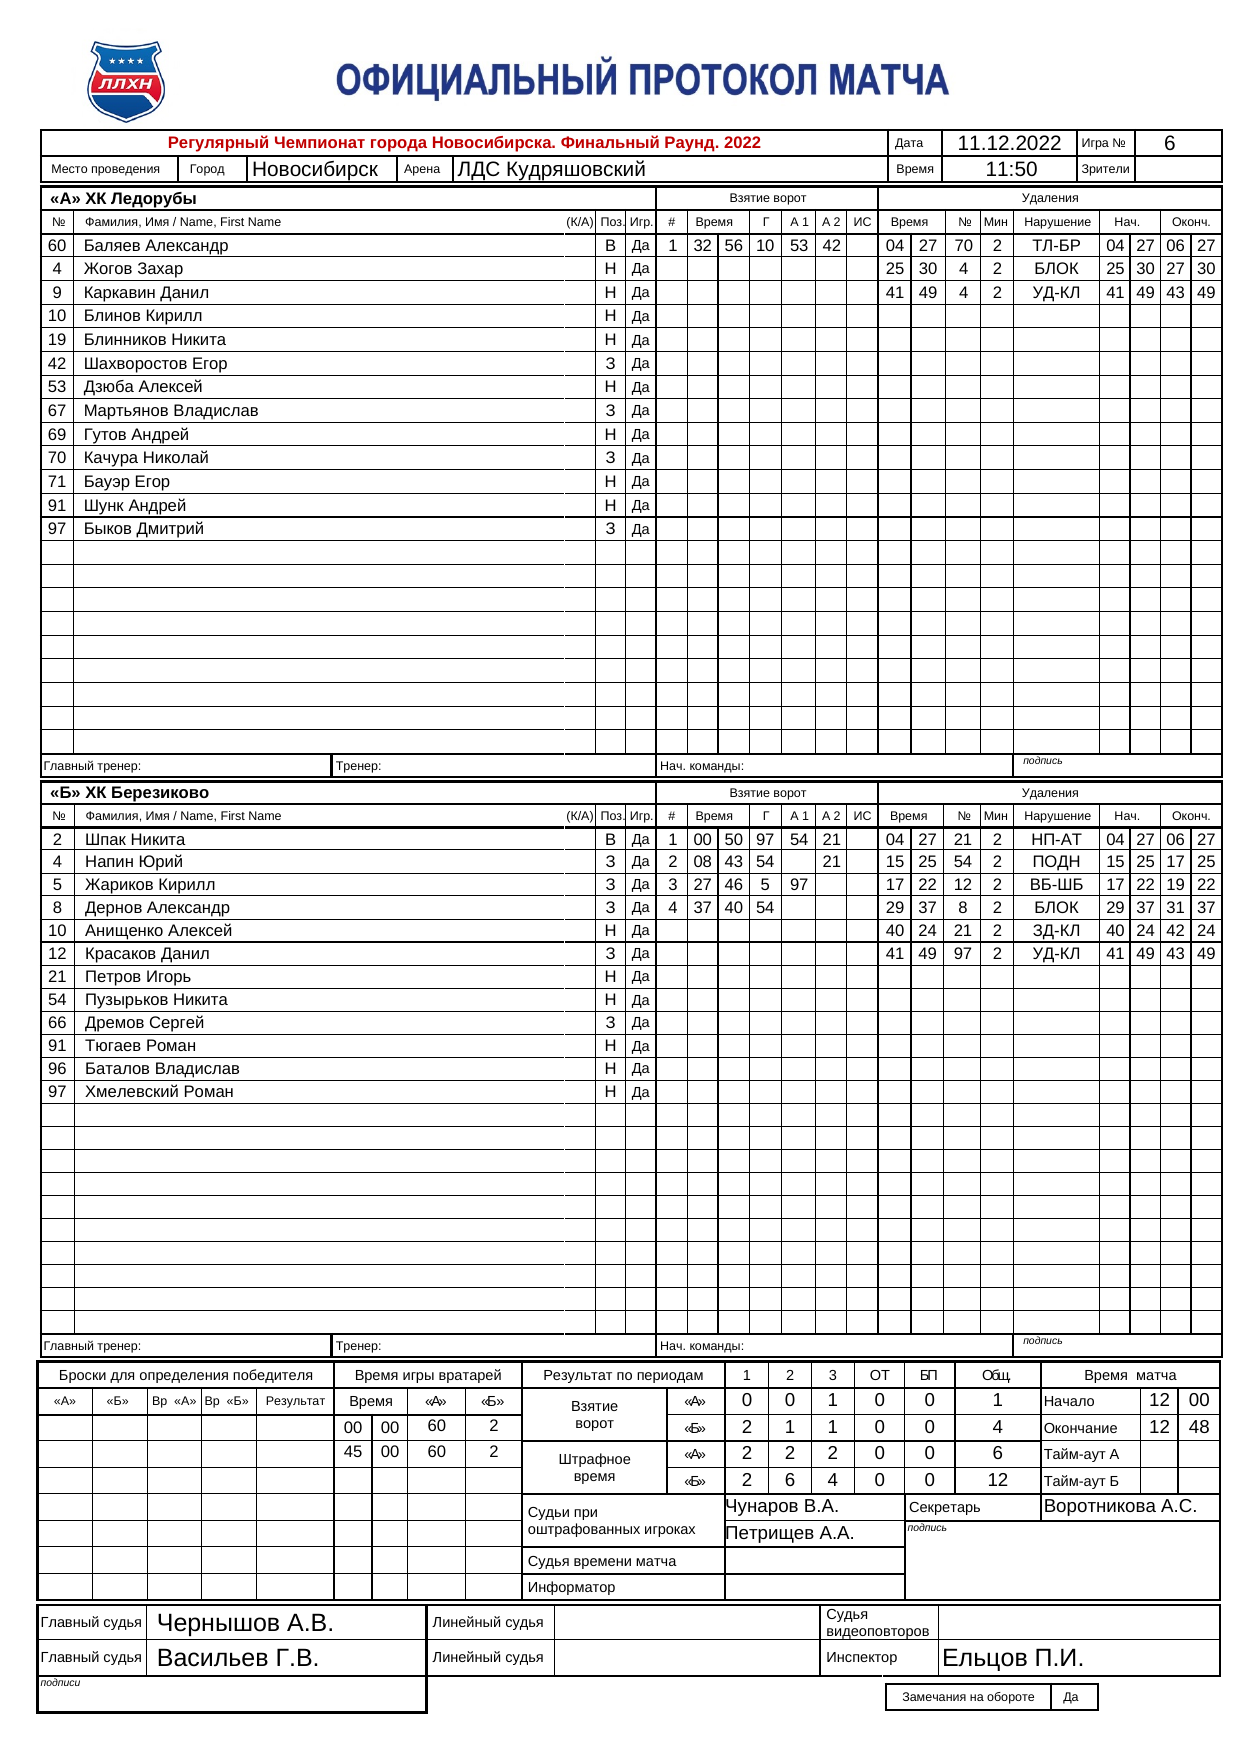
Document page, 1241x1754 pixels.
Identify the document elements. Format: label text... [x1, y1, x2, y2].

table_cell [1179, 1441, 1219, 1467]
table_cell [719, 612, 749, 634]
table_cell [816, 541, 846, 564]
table_cell [782, 1242, 815, 1264]
table_cell [1131, 305, 1160, 327]
table_cell [719, 966, 749, 987]
table_cell [1100, 1150, 1129, 1172]
table_cell [912, 1288, 943, 1310]
table_cell [657, 1104, 687, 1126]
table_cell 37 [688, 896, 717, 918]
table_cell [847, 1150, 877, 1172]
table_cell Качура Николай [74, 446, 564, 469]
table_cell [657, 612, 687, 634]
table_cell 41 [879, 943, 910, 964]
table_cell [981, 659, 1013, 682]
table_cell Тайм-аут А [1042, 1441, 1140, 1467]
table_cell З [596, 352, 625, 374]
table_cell [565, 494, 595, 516]
table_cell Вр «Б» [202, 1389, 256, 1413]
table_cell [946, 683, 980, 706]
table_cell [565, 683, 595, 706]
table_cell [1131, 1265, 1160, 1287]
table_cell [596, 612, 625, 634]
table_cell [847, 257, 877, 280]
table_cell [1161, 1173, 1190, 1195]
table_cell УД-КЛ [1014, 943, 1099, 964]
table_cell [626, 1288, 655, 1310]
table_cell 29 [879, 896, 910, 918]
table_cell Да [626, 494, 655, 516]
table_cell Шунк Андрей [74, 494, 564, 516]
table_header Да [1052, 1685, 1097, 1709]
table_cell [1192, 399, 1221, 422]
table_cell 17 [1161, 850, 1190, 872]
table_cell Главный тренер: [42, 755, 330, 776]
table_cell [1131, 989, 1160, 1011]
table_cell [912, 636, 945, 658]
table_cell 6 [769, 1468, 811, 1493]
table_cell Да [626, 1035, 655, 1057]
table_cell [879, 1104, 910, 1126]
table_cell [1131, 1104, 1160, 1126]
table_cell [750, 541, 781, 564]
table_cell [1161, 1058, 1190, 1079]
table_cell [1014, 423, 1099, 445]
table_cell З [596, 518, 625, 540]
table_cell Да [626, 829, 655, 849]
table_cell [1192, 328, 1221, 351]
table_cell [816, 1150, 846, 1172]
table_cell [75, 1104, 564, 1126]
table_cell Мин [981, 805, 1013, 826]
table_cell 12 [1141, 1415, 1177, 1440]
table_cell [879, 636, 910, 658]
table_cell 00 [373, 1441, 407, 1467]
table_cell [847, 1012, 877, 1033]
table_cell [1100, 612, 1129, 634]
table_header Замечания на обороте [887, 1685, 1050, 1709]
table_cell [816, 1081, 846, 1103]
table_cell [257, 1416, 333, 1440]
table_cell [1161, 446, 1190, 469]
table_cell Да [626, 1012, 655, 1033]
table_cell 30 [1192, 257, 1221, 280]
table_cell [565, 636, 595, 658]
table_cell [719, 920, 749, 941]
table_cell [1100, 683, 1129, 706]
table_cell 12 [944, 874, 980, 895]
table_cell [1161, 1081, 1190, 1103]
table_cell [782, 305, 815, 327]
table_cell 00 [335, 1416, 371, 1440]
table_cell [1192, 305, 1221, 327]
table_cell [565, 896, 595, 918]
table_header БП [905, 1363, 954, 1387]
table_cell [688, 588, 717, 611]
table_cell 42 [42, 352, 73, 374]
table_cell [1014, 1035, 1099, 1057]
table_cell [565, 829, 595, 849]
table_cell [944, 1150, 980, 1172]
table_cell [657, 943, 687, 964]
table_cell [816, 874, 846, 895]
table_cell 25 [1131, 850, 1160, 872]
table_cell Линейный судья [428, 1640, 554, 1675]
table_cell ИС [847, 211, 877, 233]
table_cell [912, 1311, 943, 1333]
table_cell [981, 989, 1013, 1011]
table_cell [1100, 1311, 1129, 1333]
table_cell [719, 1219, 749, 1241]
table_cell 40 [879, 920, 910, 941]
table_cell [879, 1012, 910, 1033]
table_cell Жариков Кирилл [75, 874, 564, 895]
table_cell [565, 920, 595, 941]
table_cell [782, 1288, 815, 1310]
table_cell [719, 659, 749, 682]
table_cell [1014, 1173, 1099, 1195]
table_cell [565, 235, 595, 256]
table_cell [626, 707, 655, 729]
table_cell [1131, 494, 1160, 516]
table_cell [981, 966, 1013, 987]
table_cell [657, 1127, 687, 1149]
table_cell [657, 730, 687, 753]
table_cell 4 [42, 257, 73, 280]
table_cell 4 [946, 257, 980, 280]
table_cell [847, 588, 877, 611]
table_cell 42 [816, 235, 846, 256]
table_cell [946, 730, 980, 753]
table_cell [847, 1104, 877, 1126]
table_cell [1192, 966, 1221, 987]
table_cell [1100, 352, 1129, 374]
table_cell [1100, 1196, 1129, 1218]
table_cell [946, 518, 980, 540]
table_cell [1161, 588, 1190, 611]
table_cell [657, 281, 687, 303]
table_cell [565, 1081, 595, 1103]
table_cell [782, 1035, 815, 1057]
table_cell [74, 588, 564, 611]
table_cell [816, 966, 846, 987]
table_cell 2 [726, 1442, 768, 1467]
table_cell 49 [1131, 281, 1160, 303]
table_cell [944, 1311, 980, 1333]
table_cell [1192, 376, 1221, 398]
table_cell [688, 1311, 717, 1333]
table_cell [782, 1012, 815, 1033]
table_cell [981, 1242, 1013, 1264]
table_cell [782, 281, 815, 303]
table_cell Главный судья [39, 1606, 146, 1639]
table_cell [408, 1494, 465, 1520]
table_cell [1100, 989, 1129, 1011]
table_cell [688, 470, 717, 493]
table_cell Н [596, 989, 625, 1011]
table_cell [750, 1173, 781, 1195]
table_cell [596, 1288, 625, 1310]
table_cell [1131, 612, 1160, 634]
table_cell [847, 989, 877, 1011]
table_cell [1161, 376, 1190, 398]
table_cell # [657, 211, 687, 233]
table_cell [626, 659, 655, 682]
table_cell [912, 1104, 943, 1126]
table_cell [202, 1521, 256, 1546]
table_cell [719, 1288, 749, 1310]
table_cell [750, 494, 781, 516]
table_cell [1192, 1242, 1221, 1264]
table_cell [944, 1058, 980, 1079]
table_cell [39, 1468, 92, 1493]
table_cell Штрафное время [523, 1442, 666, 1493]
table_cell «Б » [466, 1389, 521, 1413]
table_cell [565, 541, 595, 564]
table_cell [657, 659, 687, 682]
table_cell [657, 683, 687, 706]
table_cell [596, 683, 625, 706]
table_cell [75, 1242, 564, 1264]
table_cell [879, 1035, 910, 1057]
table_cell [565, 659, 595, 682]
table_cell З [596, 399, 625, 422]
table_cell подпись [1014, 755, 1221, 776]
table_header Удаления [879, 188, 1221, 209]
table_cell [719, 305, 749, 327]
table_cell [1100, 305, 1129, 327]
table_cell 49 [912, 943, 943, 964]
table_cell [981, 636, 1013, 658]
table_cell [981, 707, 1013, 729]
table_cell [750, 1196, 781, 1218]
table_cell [782, 943, 815, 964]
table_cell [657, 1081, 687, 1103]
table_cell 2 [981, 896, 1013, 918]
table_cell [946, 423, 980, 445]
table_cell 8 [42, 896, 74, 918]
table_cell 24 [1131, 920, 1160, 941]
table_cell Шпак Никита [75, 829, 564, 849]
table_cell 4 [812, 1468, 854, 1493]
table_cell [688, 683, 717, 706]
table_cell [1014, 1311, 1099, 1333]
table_cell 37 [1131, 896, 1160, 918]
table_cell [202, 1547, 256, 1573]
table_cell [750, 612, 781, 634]
table_cell 97 [944, 943, 980, 964]
table_cell [816, 1242, 846, 1264]
table_cell [466, 1521, 521, 1546]
table_cell З [596, 1012, 625, 1033]
table_cell Быков Дмитрий [74, 518, 564, 540]
table_cell 46 [719, 874, 749, 895]
table_cell [1161, 730, 1190, 753]
table_cell 24 [1192, 920, 1221, 941]
table_cell [782, 920, 815, 941]
table_cell [981, 1173, 1013, 1195]
table_cell [688, 612, 717, 634]
table_cell 4 [657, 896, 687, 918]
table_header «А» ХК Ледорубы [42, 188, 655, 209]
table_cell [74, 683, 564, 706]
table_cell Да [626, 235, 655, 256]
table_cell [565, 446, 595, 469]
table_cell [688, 328, 717, 351]
table_cell 0 [769, 1389, 811, 1413]
table_cell [39, 1521, 92, 1546]
table_cell [596, 1173, 625, 1195]
table_cell [879, 565, 910, 587]
table_cell [782, 352, 815, 374]
table_cell [847, 874, 877, 895]
table_cell [946, 541, 980, 564]
table_cell [782, 966, 815, 987]
table_cell Да [626, 1058, 655, 1079]
table_cell [912, 470, 945, 493]
table_cell УД-КЛ [1014, 281, 1099, 303]
table_cell [202, 1574, 256, 1599]
table_cell [565, 1058, 595, 1079]
table_cell [847, 659, 877, 682]
table_cell [565, 874, 595, 895]
table_cell 3 [657, 874, 687, 895]
table_cell [257, 1521, 333, 1546]
table_cell [912, 1173, 943, 1195]
table_cell [719, 588, 749, 611]
table_cell Окончание [1042, 1415, 1140, 1440]
table_cell [1131, 1058, 1160, 1079]
table_cell Оконч. [1161, 805, 1221, 826]
table_cell [257, 1468, 333, 1493]
table_cell [1161, 1012, 1190, 1033]
table_cell Главный судья [39, 1640, 146, 1675]
table_cell [981, 399, 1013, 422]
table_cell [1100, 494, 1129, 516]
table_cell [657, 707, 687, 729]
table_cell [719, 446, 749, 469]
table_cell [1192, 565, 1221, 587]
table_cell [1100, 470, 1129, 493]
table_cell (К/А) [565, 805, 595, 826]
table_cell [847, 470, 877, 493]
table_cell [626, 683, 655, 706]
table_cell [912, 1265, 943, 1287]
table_cell [1161, 1104, 1190, 1126]
table_cell 41 [1100, 281, 1129, 303]
table_cell [879, 328, 910, 351]
table_cell [1100, 1012, 1129, 1033]
table_cell [719, 1265, 749, 1287]
table_cell [1161, 305, 1190, 327]
table_cell [1100, 730, 1129, 753]
table_cell [847, 1058, 877, 1079]
table_cell [981, 683, 1013, 706]
table_cell 24 [912, 920, 943, 941]
table_cell [1161, 541, 1190, 564]
table_cell [981, 565, 1013, 587]
table_cell З [596, 896, 625, 918]
table_cell [782, 1265, 815, 1287]
table_cell [75, 1150, 564, 1172]
picture [5, 28, 1179, 129]
table_cell [565, 1173, 595, 1195]
table_cell [688, 920, 717, 941]
table_cell 1 [812, 1415, 854, 1440]
table_cell [1161, 707, 1190, 729]
table_cell [912, 989, 943, 1011]
table_cell Город [179, 157, 246, 181]
table_cell [750, 470, 781, 493]
table_cell [1192, 518, 1221, 540]
table_cell [719, 1173, 749, 1195]
table_cell [782, 257, 815, 280]
table_cell [688, 541, 717, 564]
table_cell [944, 1265, 980, 1287]
table_cell [750, 683, 781, 706]
table_cell [1131, 1311, 1160, 1333]
table_cell Н [596, 281, 625, 303]
table_cell [782, 1219, 815, 1241]
table_cell [596, 1127, 625, 1149]
table_header Взятие ворот [657, 783, 877, 803]
table_cell Главный тренер: [42, 1335, 330, 1356]
table_cell [750, 707, 781, 729]
table_cell 8 [944, 896, 980, 918]
table_cell [912, 1242, 943, 1264]
table_cell [847, 235, 877, 256]
table_cell [946, 565, 980, 587]
table_cell 04 [879, 829, 910, 849]
table_cell [466, 1494, 521, 1520]
table_cell [428, 1677, 882, 1711]
table_cell [946, 352, 980, 374]
table_cell 12 [1141, 1389, 1177, 1413]
table_cell [847, 1311, 877, 1333]
table_cell [944, 1173, 980, 1195]
table_cell [1192, 707, 1221, 729]
table_cell [93, 1521, 147, 1546]
table_cell Инспектор [821, 1640, 938, 1675]
table_cell [981, 612, 1013, 634]
table_cell [981, 470, 1013, 493]
table_cell [719, 565, 749, 587]
table_cell [847, 494, 877, 516]
table_cell Н [596, 328, 625, 351]
table_cell 0 [905, 1468, 954, 1493]
table_cell [1141, 1468, 1177, 1493]
table_cell [202, 1416, 256, 1440]
table_cell [688, 1127, 717, 1149]
table_cell [688, 518, 717, 540]
table_cell [912, 1012, 943, 1033]
table_cell [816, 943, 846, 964]
table_cell [688, 281, 717, 303]
table_cell [565, 352, 595, 374]
table_cell 17 [1100, 874, 1129, 895]
table_cell [596, 588, 625, 611]
table_cell А 1 [782, 211, 815, 233]
table_cell [816, 1012, 846, 1033]
table_cell [257, 1547, 333, 1573]
table_cell Новосибирск [248, 157, 396, 181]
table_cell [657, 328, 687, 351]
table_cell [74, 730, 564, 753]
table_cell [657, 920, 687, 941]
table_cell 2 [466, 1441, 521, 1467]
table_cell [816, 1058, 846, 1079]
table_cell [565, 1104, 595, 1126]
table_cell [565, 1265, 595, 1287]
table_cell [373, 1521, 407, 1546]
table_cell [42, 565, 73, 587]
table_cell [912, 376, 945, 398]
table_cell 25 [912, 850, 943, 872]
table_cell [1131, 1012, 1160, 1033]
table_cell [596, 1311, 625, 1333]
table_cell [626, 1127, 655, 1149]
table_cell [1161, 1127, 1190, 1149]
table_cell [847, 1127, 877, 1149]
table_cell [816, 1173, 846, 1195]
table_cell [657, 1150, 687, 1172]
table_cell [657, 541, 687, 564]
table_cell Игр. [626, 211, 655, 233]
table_cell [1192, 683, 1221, 706]
table_cell Время [879, 805, 943, 826]
table_cell [565, 399, 595, 422]
table_cell [816, 989, 846, 1011]
table_cell [75, 1127, 564, 1149]
table_cell 49 [1192, 281, 1221, 303]
table_cell [782, 989, 815, 1011]
table_cell [688, 305, 717, 327]
table_cell [688, 730, 717, 753]
table_cell 40 [719, 896, 749, 918]
table_cell Баталов Владислав [75, 1058, 564, 1079]
table_cell [912, 541, 945, 564]
table_cell З [596, 850, 625, 872]
table_cell [879, 1288, 910, 1310]
table_cell [912, 707, 945, 729]
table_cell 19 [1161, 874, 1190, 895]
table_cell [1192, 1265, 1221, 1287]
table_cell [1192, 494, 1221, 516]
table_cell [719, 518, 749, 540]
table_cell [657, 1288, 687, 1310]
table_cell [782, 1081, 815, 1103]
table_cell [946, 305, 980, 327]
table_cell «Б» [93, 1389, 147, 1413]
table_cell [565, 1150, 595, 1172]
table_cell [688, 376, 717, 398]
table_cell [93, 1441, 147, 1467]
table_cell [1100, 636, 1129, 658]
table_header «Б» ХК Березиково [42, 783, 655, 803]
table_cell [1014, 588, 1099, 611]
table_cell [981, 1058, 1013, 1079]
table_cell 2 [726, 1468, 768, 1493]
table_cell 27 [688, 874, 717, 895]
table_cell 97 [782, 874, 815, 895]
table_cell [565, 565, 595, 587]
table_cell [42, 1127, 74, 1149]
table_cell [1161, 1242, 1190, 1264]
table_cell 2 [981, 920, 1013, 941]
table_header Игра № [1078, 131, 1134, 155]
table_cell [981, 446, 1013, 469]
table_cell 41 [1100, 943, 1129, 964]
table_cell [626, 541, 655, 564]
table_cell [750, 636, 781, 658]
table_cell [657, 518, 687, 540]
table_cell Время [688, 211, 749, 233]
table_cell [1161, 1219, 1190, 1241]
table_cell [1161, 683, 1190, 706]
table_cell 21 [42, 966, 74, 987]
table_cell [1161, 518, 1190, 540]
table_cell Да [626, 1081, 655, 1103]
table_cell [1192, 588, 1221, 611]
table_cell [1014, 1081, 1099, 1103]
table_cell [946, 328, 980, 351]
table_cell [565, 305, 595, 327]
table_cell ПОДН [1014, 850, 1099, 872]
table_cell 0 [855, 1468, 904, 1493]
table_cell [1192, 423, 1221, 445]
table_cell [847, 943, 877, 964]
table_cell 27 [912, 829, 943, 849]
table_cell [39, 1494, 92, 1520]
table_cell [782, 376, 815, 398]
table_cell 0 [855, 1389, 904, 1413]
table_cell 54 [750, 896, 781, 918]
table_cell [1192, 1081, 1221, 1103]
table_cell 60 [408, 1441, 465, 1467]
table_cell [1014, 1265, 1099, 1287]
table_cell [688, 1265, 717, 1287]
table_cell [1014, 470, 1099, 493]
table_cell Да [626, 399, 655, 422]
table_cell Да [626, 989, 655, 1011]
table_cell 25 [879, 257, 910, 280]
table_cell [1131, 446, 1160, 469]
table_cell подписи [39, 1677, 425, 1711]
table_cell [847, 1081, 877, 1103]
table_cell [1014, 305, 1099, 327]
table_cell 48 [1179, 1415, 1219, 1440]
table_cell [626, 636, 655, 658]
table_cell [750, 1035, 781, 1057]
table_cell Да [626, 470, 655, 493]
table_cell [719, 399, 749, 422]
table_cell Поз. [596, 211, 625, 233]
table_cell [816, 470, 846, 493]
table_cell Да [626, 874, 655, 895]
table_cell [847, 612, 877, 634]
table_cell 5 [42, 874, 74, 895]
table_cell [912, 494, 945, 516]
table_cell [816, 659, 846, 682]
table_cell Чунаров В.А. [726, 1495, 904, 1520]
table_cell [750, 966, 781, 987]
table_cell [847, 565, 877, 587]
table_header Общ. [956, 1363, 1040, 1387]
table_cell 43 [719, 850, 749, 872]
table_cell [1131, 966, 1160, 987]
table_cell [912, 1058, 943, 1079]
table_cell З [596, 446, 625, 469]
table_cell 2 [726, 1415, 768, 1440]
table_cell № [42, 805, 74, 826]
table_cell 2 [981, 943, 1013, 964]
table_cell Судьи при оштрафованных игроках [523, 1495, 724, 1546]
table_cell Время [889, 157, 941, 181]
table_cell 50 [719, 829, 749, 849]
table_cell [565, 989, 595, 1011]
table_cell [1161, 1035, 1190, 1057]
table_cell [42, 1288, 74, 1310]
table_cell [657, 423, 687, 445]
table_cell [879, 305, 910, 327]
table_cell [782, 659, 815, 682]
table_cell 2 [981, 829, 1013, 849]
table_cell [1014, 730, 1099, 753]
table_cell [555, 1640, 819, 1675]
table_cell [1131, 1242, 1160, 1264]
table_cell [373, 1547, 407, 1573]
table_cell [626, 1265, 655, 1287]
table_cell [626, 612, 655, 634]
table_cell 45 [335, 1441, 371, 1467]
table_cell 22 [1192, 874, 1221, 895]
table_cell Нарушение [1014, 211, 1099, 233]
table_cell [565, 1288, 595, 1310]
table_cell 00 [373, 1416, 407, 1440]
table_cell [1131, 1035, 1160, 1057]
table_cell [879, 1150, 910, 1172]
table_cell [816, 565, 846, 587]
table_cell Н [596, 494, 625, 516]
table_cell [202, 1441, 256, 1467]
table_cell [750, 1265, 781, 1287]
table_cell [782, 683, 815, 706]
table_cell [946, 399, 980, 422]
table_cell Да [626, 423, 655, 445]
table_cell 21 [944, 829, 980, 849]
table_cell [847, 966, 877, 987]
table_cell [1100, 328, 1129, 351]
table_cell [688, 943, 717, 964]
table_cell [1100, 1265, 1129, 1287]
table_cell [946, 707, 980, 729]
table_cell 70 [946, 235, 980, 256]
table_cell [1100, 1288, 1129, 1310]
table_cell [782, 541, 815, 564]
table_cell [750, 1081, 781, 1103]
table_cell [944, 1081, 980, 1103]
table_cell [719, 730, 749, 753]
table_cell 56 [719, 235, 749, 256]
table_cell 69 [42, 423, 73, 445]
table_cell [565, 328, 595, 351]
table_cell [688, 423, 717, 445]
table_cell Да [626, 328, 655, 351]
table_cell [1100, 518, 1129, 540]
table_cell Чернышов А.В. [147, 1606, 425, 1639]
table_cell [1014, 636, 1099, 658]
table_cell [148, 1416, 201, 1440]
table_cell [626, 1219, 655, 1241]
table_cell Блинников Никита [74, 328, 564, 351]
table_cell [912, 305, 945, 327]
table_cell [657, 494, 687, 516]
table_cell Жогов Захар [74, 257, 564, 280]
table_cell Да [626, 896, 655, 918]
table_cell [719, 281, 749, 303]
table_cell [750, 1150, 781, 1172]
table_cell Зрители [1078, 157, 1134, 181]
table_cell [74, 612, 564, 634]
table_cell [879, 1196, 910, 1218]
table_cell [42, 1265, 74, 1287]
table_cell [596, 1104, 625, 1126]
table_cell [750, 376, 781, 398]
table_cell [1131, 683, 1160, 706]
table_cell [1141, 1441, 1177, 1467]
table_cell № [42, 211, 73, 233]
table_cell [847, 399, 877, 422]
table_cell [688, 352, 717, 374]
table_cell [946, 494, 980, 516]
table_cell 06 [1161, 829, 1190, 849]
table_cell 2 [42, 829, 74, 849]
table_cell [847, 920, 877, 941]
table_cell [719, 707, 749, 729]
table_cell [565, 850, 595, 872]
table_cell [1131, 1288, 1160, 1310]
table_cell 70 [42, 446, 73, 469]
table_cell [750, 423, 781, 445]
table_cell [719, 1081, 749, 1103]
table_cell [657, 636, 687, 658]
table_cell [1192, 989, 1221, 1011]
table_cell 19 [42, 328, 73, 351]
table_cell [750, 257, 781, 280]
table_cell [719, 1242, 749, 1264]
table_cell 29 [1100, 896, 1129, 918]
table_cell [408, 1547, 465, 1573]
table_cell [847, 1196, 877, 1218]
table_cell [74, 565, 564, 587]
table_cell [1161, 966, 1190, 987]
table_cell Судья времени матча [523, 1548, 724, 1573]
table_cell Фамилия, Имя / Name, First Name [75, 805, 565, 826]
table_cell [782, 896, 815, 918]
table_cell [750, 1058, 781, 1079]
table_cell [39, 1547, 92, 1573]
table_cell [1192, 470, 1221, 493]
table_cell [565, 1196, 595, 1218]
table_cell [148, 1521, 201, 1546]
table_header 3 [812, 1363, 854, 1387]
table_cell Да [626, 281, 655, 303]
table_cell 40 [1100, 920, 1129, 941]
table_cell [688, 1035, 717, 1057]
table_cell 6 [956, 1442, 1040, 1467]
table_cell [657, 1219, 687, 1241]
table_cell Секретарь [906, 1495, 1040, 1520]
table_cell Тренер: [333, 1335, 655, 1356]
table_cell [782, 1127, 815, 1149]
table_cell [750, 1311, 781, 1333]
table_cell Арена [398, 157, 452, 181]
table_cell Дзюба Алексей [74, 376, 564, 398]
table_cell [1100, 1127, 1129, 1149]
table_cell [1179, 1468, 1219, 1493]
table_cell [912, 588, 945, 611]
table_cell [847, 896, 877, 918]
table_cell [816, 683, 846, 706]
table_cell [1161, 470, 1190, 493]
table_cell [688, 966, 717, 987]
table_cell [466, 1574, 521, 1599]
table_cell [719, 989, 749, 1011]
table_cell [981, 1311, 1013, 1333]
table_cell [1192, 446, 1221, 469]
table_cell Место проведения [42, 157, 177, 181]
table_cell [335, 1547, 371, 1573]
table_cell [847, 1288, 877, 1310]
table_cell [782, 636, 815, 658]
table_cell [879, 494, 910, 516]
table_cell [726, 1548, 904, 1573]
table_cell Воротникова А.С. [1042, 1495, 1219, 1520]
table_cell [688, 399, 717, 422]
table_cell Н [596, 470, 625, 493]
table_cell Каркавин Данил [74, 281, 564, 303]
table_cell [782, 1058, 815, 1079]
table_cell [750, 305, 781, 327]
table_cell [1014, 707, 1099, 729]
table_cell «Б» [668, 1468, 724, 1493]
table_cell [1014, 966, 1099, 987]
table_cell 2 [466, 1416, 521, 1440]
table_cell 91 [42, 494, 73, 516]
table_cell [74, 707, 564, 729]
table_cell [1014, 494, 1099, 516]
table_cell [816, 1127, 846, 1149]
table_cell Васильев Г.В. [147, 1640, 425, 1675]
table_cell [565, 588, 595, 611]
table_header 11.12.2022 [943, 131, 1076, 155]
table_cell [879, 989, 910, 1011]
table_cell [1136, 157, 1221, 181]
table_cell [1100, 541, 1129, 564]
table_cell [373, 1468, 407, 1493]
table_cell [1014, 1012, 1099, 1033]
table_cell 15 [879, 850, 910, 872]
table_cell Дремов Сергей [75, 1012, 564, 1033]
table_cell 00 [688, 829, 717, 849]
table_cell Вр «А» [148, 1389, 201, 1413]
table_cell [750, 1288, 781, 1310]
table_cell 1 [657, 235, 687, 256]
table_cell 54 [42, 989, 74, 1011]
table_cell [944, 989, 980, 1011]
table_cell 53 [782, 235, 815, 256]
table_cell Взятие ворот [523, 1389, 666, 1440]
table_cell [981, 1150, 1013, 1172]
table_cell БЛОК [1014, 257, 1099, 280]
table_cell [1100, 588, 1129, 611]
table_cell [565, 1242, 595, 1264]
table_cell [879, 470, 910, 493]
table_cell [626, 730, 655, 753]
table_cell 08 [688, 850, 717, 872]
table_cell Да [626, 943, 655, 964]
table_cell [816, 376, 846, 398]
table_cell [782, 470, 815, 493]
table_cell [847, 1173, 877, 1195]
table_cell [981, 1012, 1013, 1033]
table_cell [879, 352, 910, 374]
table_cell Баляев Александр [74, 235, 564, 256]
table_cell [1014, 1219, 1099, 1241]
table_cell [74, 636, 564, 658]
table_cell [1100, 399, 1129, 422]
table_cell [626, 588, 655, 611]
table_cell [1014, 1104, 1099, 1126]
table_cell [335, 1521, 371, 1546]
table_cell ВБ-ШБ [1014, 874, 1099, 895]
table_cell Хмелевский Роман [75, 1081, 564, 1103]
table_cell [719, 1127, 749, 1149]
table_cell [1014, 399, 1099, 422]
table_cell [42, 707, 73, 729]
table_cell [596, 1265, 625, 1287]
table_cell «А» [39, 1389, 92, 1413]
table_cell [1100, 1035, 1129, 1057]
table_cell Петров Игорь [75, 966, 564, 987]
table_cell 71 [42, 470, 73, 493]
table_cell 54 [944, 850, 980, 872]
table_cell [257, 1574, 333, 1599]
table_cell [93, 1494, 147, 1520]
table_cell Да [626, 446, 655, 469]
table_cell [466, 1468, 521, 1493]
table_cell [688, 1150, 717, 1172]
table_cell [42, 1150, 74, 1172]
table_cell [596, 659, 625, 682]
table_cell [1014, 376, 1099, 398]
table_cell [75, 1311, 564, 1333]
table_cell Нарушение [1014, 805, 1099, 826]
table_cell Игр. [626, 805, 655, 826]
table_cell 0 [726, 1389, 768, 1413]
table_cell Н [596, 305, 625, 327]
table_cell [750, 352, 781, 374]
table_cell 43 [1161, 943, 1190, 964]
table_cell 2 [812, 1442, 854, 1467]
table_cell [879, 966, 910, 987]
table_cell [1161, 399, 1190, 422]
table_cell [879, 1081, 910, 1103]
table_cell 54 [750, 850, 781, 872]
table_cell Начало [1042, 1389, 1140, 1413]
table_cell [148, 1441, 201, 1467]
table_cell [981, 518, 1013, 540]
table_cell [816, 399, 846, 422]
table_cell [879, 1127, 910, 1149]
table_cell Да [626, 352, 655, 374]
table_cell [1192, 1127, 1221, 1149]
table_cell Оконч. [1161, 211, 1221, 233]
table_cell Г [750, 805, 781, 826]
table_cell [719, 376, 749, 398]
table_cell [719, 683, 749, 706]
table_cell [688, 1242, 717, 1264]
table_cell [719, 1058, 749, 1079]
table_cell «Б» [668, 1415, 724, 1440]
table_cell 30 [912, 257, 945, 280]
table_cell [981, 1035, 1013, 1057]
table_cell 1 [956, 1389, 1040, 1413]
table_cell [816, 636, 846, 658]
table_cell [879, 1058, 910, 1079]
table_cell Тренер: [333, 755, 655, 776]
table_cell [1161, 328, 1190, 351]
table_cell [1014, 518, 1099, 540]
table_cell [912, 659, 945, 682]
table_cell [1192, 659, 1221, 682]
table_cell [657, 1265, 687, 1287]
table_cell Поз. [596, 805, 625, 826]
table_cell [466, 1547, 521, 1573]
table_cell 27 [1192, 235, 1221, 256]
table_cell [1161, 636, 1190, 658]
table_cell [1192, 730, 1221, 753]
table_cell [1014, 612, 1099, 634]
table_cell 37 [1192, 896, 1221, 918]
table_cell [1192, 612, 1221, 634]
table_cell [981, 1127, 1013, 1149]
table_cell [912, 612, 945, 634]
table_cell [596, 565, 625, 587]
table_cell [879, 423, 910, 445]
table_cell [847, 683, 877, 706]
table_cell Время [879, 211, 945, 233]
table_cell [42, 636, 73, 658]
table_header 6 [1136, 131, 1221, 155]
table_cell [1131, 659, 1160, 682]
table_cell [1100, 707, 1129, 729]
table_cell [981, 1265, 1013, 1287]
table_cell [202, 1468, 256, 1493]
table_cell [816, 494, 846, 516]
table_cell [688, 257, 717, 280]
table_cell [408, 1468, 465, 1493]
table_cell 11:50 [943, 157, 1076, 181]
table_cell [879, 707, 910, 729]
table_cell [816, 730, 846, 753]
table_cell Пузырьков Никита [75, 989, 564, 1011]
table_cell [782, 446, 815, 469]
table_cell [596, 541, 625, 564]
table_cell 27 [1131, 235, 1160, 256]
table_cell Да [626, 850, 655, 872]
table_cell [847, 446, 877, 469]
table_cell А 2 [816, 805, 846, 826]
table_cell ЗД-КЛ [1014, 920, 1099, 941]
table_cell [944, 966, 980, 987]
table_cell [981, 541, 1013, 564]
table_cell Время [335, 1389, 407, 1413]
table_cell [565, 1219, 595, 1241]
table_cell № [944, 805, 980, 826]
table_cell А 1 [782, 805, 815, 826]
table_cell [42, 1196, 74, 1218]
table_cell [944, 1196, 980, 1218]
table_cell [816, 305, 846, 327]
table_cell [719, 1196, 749, 1218]
table_cell [981, 423, 1013, 445]
table_cell [981, 1219, 1013, 1241]
table_cell Анищенко Алексей [75, 920, 564, 941]
table_cell [912, 565, 945, 587]
table_header Взятие ворот [657, 188, 877, 209]
table_cell Напин Юрий [75, 850, 564, 872]
table_cell 04 [1100, 829, 1129, 849]
table_cell Тюгаев Роман [75, 1035, 564, 1057]
table_cell [688, 446, 717, 469]
table_cell 10 [42, 920, 74, 941]
table_cell [981, 494, 1013, 516]
table_cell [596, 1219, 625, 1241]
table_cell [1131, 730, 1160, 753]
table_cell [565, 612, 595, 634]
table_cell [1192, 1058, 1221, 1079]
table_cell 4 [946, 281, 980, 303]
table_cell [1192, 1311, 1221, 1333]
table_cell [750, 588, 781, 611]
table_cell [75, 1265, 564, 1287]
table_cell Мин [981, 211, 1013, 233]
table_cell [565, 707, 595, 729]
table_cell [335, 1494, 371, 1520]
table_cell [596, 636, 625, 658]
table_cell [408, 1521, 465, 1546]
table_cell [912, 1150, 943, 1172]
table_cell [750, 943, 781, 964]
table_cell «А» [668, 1442, 724, 1467]
table_cell А 2 [816, 211, 846, 233]
table_cell [782, 1104, 815, 1126]
table_cell [373, 1494, 407, 1520]
table_cell [981, 1104, 1013, 1126]
table_cell [719, 1035, 749, 1057]
table_cell [657, 446, 687, 469]
table_cell 25 [1192, 850, 1221, 872]
table_cell [719, 352, 749, 374]
table_cell 42 [1161, 920, 1190, 941]
table_cell [565, 257, 595, 280]
table_cell 27 [912, 235, 945, 256]
table_cell [944, 1242, 980, 1264]
table_cell 10 [42, 305, 73, 327]
table_cell Г [750, 211, 781, 233]
table_cell [1100, 446, 1129, 469]
table_cell [1131, 707, 1160, 729]
table_cell 49 [1192, 943, 1221, 964]
table_cell [719, 423, 749, 445]
table_cell 17 [879, 874, 910, 895]
table_cell 00 [1179, 1389, 1219, 1413]
table_cell [408, 1574, 465, 1599]
table_cell [657, 470, 687, 493]
table_cell [946, 470, 980, 493]
table_cell Мартьянов Владислав [74, 399, 564, 422]
table_cell [42, 1311, 74, 1333]
table_cell Время [688, 805, 749, 826]
table_cell Нач. [1100, 211, 1160, 233]
table_cell [657, 966, 687, 987]
table_cell [944, 1127, 980, 1149]
table_cell 2 [981, 281, 1013, 303]
table_cell 2 [657, 850, 687, 872]
table_cell [565, 1012, 595, 1033]
table_cell 2 [981, 874, 1013, 895]
table_cell [565, 1311, 595, 1333]
table_cell [719, 1012, 749, 1033]
table_cell [39, 1441, 92, 1467]
table_cell 67 [42, 399, 73, 422]
table_cell [1014, 446, 1099, 469]
table_cell 1 [657, 829, 687, 849]
table_cell [816, 1196, 846, 1218]
table_cell [1131, 1150, 1160, 1172]
table_cell [944, 1219, 980, 1241]
table_cell [657, 565, 687, 587]
table_cell [1014, 989, 1099, 1011]
table_cell [912, 683, 945, 706]
table_cell [847, 281, 877, 303]
table_cell [981, 1288, 1013, 1310]
table_cell [257, 1494, 333, 1520]
table_cell [879, 730, 910, 753]
table_cell [912, 399, 945, 422]
table_cell [816, 896, 846, 918]
table_cell [946, 446, 980, 469]
table_cell [1100, 1173, 1129, 1195]
table_cell [816, 423, 846, 445]
table_cell [657, 376, 687, 398]
table_cell «А» [408, 1389, 465, 1413]
table_cell 60 [408, 1416, 465, 1440]
table_cell [750, 659, 781, 682]
table_cell [1192, 636, 1221, 658]
table_cell [555, 1606, 819, 1639]
table_cell 25 [1100, 257, 1129, 280]
table_cell [1192, 1035, 1221, 1057]
table_cell 2 [981, 257, 1013, 280]
table_cell Нач. команды: [657, 755, 1012, 776]
table_cell № [946, 211, 980, 233]
table_cell [626, 1311, 655, 1333]
table_cell [596, 1242, 625, 1264]
table_cell [1100, 423, 1129, 445]
table_cell [912, 1081, 943, 1103]
table_cell [847, 1242, 877, 1264]
table_cell ТЛ-БР [1014, 235, 1099, 256]
table_cell [981, 328, 1013, 351]
table_header Регулярный Чемпионат города Новосибирска. Финальный Раунд. 2022 [42, 131, 887, 155]
table_cell [816, 612, 846, 634]
table_cell [1100, 966, 1129, 987]
table_cell Нач. [1100, 805, 1160, 826]
table_cell [719, 257, 749, 280]
table_cell [148, 1494, 201, 1520]
table_cell Гутов Андрей [74, 423, 564, 445]
table_cell [1131, 1173, 1160, 1195]
table_cell [1014, 1058, 1099, 1079]
table_cell [944, 1035, 980, 1057]
table_cell [1131, 1196, 1160, 1218]
table_cell [816, 1288, 846, 1310]
table_cell [1192, 1012, 1221, 1033]
table_cell [42, 683, 73, 706]
table_cell [93, 1547, 147, 1573]
table_cell Да [626, 305, 655, 327]
table_cell [1192, 1219, 1221, 1241]
table_cell [750, 518, 781, 540]
table_cell Ельцов П.И. [939, 1640, 1219, 1675]
table_cell [1014, 352, 1099, 374]
table_cell [93, 1416, 147, 1440]
table_cell [688, 707, 717, 729]
table_cell (К/А) [565, 211, 595, 233]
table_cell Линейный судья [428, 1606, 554, 1639]
table_header ОТ [855, 1363, 904, 1387]
table_cell [148, 1547, 201, 1573]
table_cell 06 [1161, 235, 1190, 256]
table_cell [626, 1173, 655, 1195]
table_cell [912, 1196, 943, 1218]
table_cell [688, 1288, 717, 1310]
table_cell [148, 1468, 201, 1493]
table_cell [39, 1416, 92, 1440]
table_cell [1192, 541, 1221, 564]
table_cell [782, 1196, 815, 1218]
table_cell 27 [1131, 829, 1160, 849]
table_cell 10 [750, 235, 781, 256]
table_cell [782, 588, 815, 611]
table_cell [565, 1127, 595, 1149]
table_cell [879, 683, 910, 706]
table_cell [596, 1196, 625, 1218]
table_cell [1100, 1104, 1129, 1126]
table_cell Информатор [523, 1575, 724, 1599]
table_cell [373, 1574, 407, 1599]
table_cell 1 [769, 1415, 811, 1440]
table_cell 0 [905, 1415, 954, 1440]
table_cell [939, 1606, 1219, 1639]
table_cell [1161, 1265, 1190, 1287]
table_cell [981, 1196, 1013, 1218]
table_cell [912, 1219, 943, 1241]
table_cell Петрищев А.А. [726, 1521, 904, 1546]
table_cell [42, 1242, 74, 1264]
table_cell [946, 588, 980, 611]
table_cell [912, 423, 945, 445]
table_cell [912, 352, 945, 374]
table_cell [39, 1574, 92, 1599]
table_cell [782, 1173, 815, 1195]
table_cell [816, 281, 846, 303]
table_cell [879, 1311, 910, 1333]
table_cell [750, 1104, 781, 1126]
table_cell [75, 1173, 564, 1195]
table_cell [1131, 1219, 1160, 1241]
table_cell [565, 1035, 595, 1057]
table_cell Н [596, 966, 625, 987]
table_cell подпись [906, 1522, 1219, 1599]
table_cell 21 [816, 850, 846, 872]
table_cell ЛДС Кудряшовский [454, 157, 887, 181]
table_cell [879, 1242, 910, 1264]
table_cell [750, 1219, 781, 1241]
table_cell 54 [782, 829, 815, 849]
table_cell [42, 541, 73, 564]
table_cell [847, 829, 877, 849]
table_cell [75, 1219, 564, 1241]
table_cell [816, 588, 846, 611]
table_cell [719, 1311, 749, 1333]
table_cell Дернов Александр [75, 896, 564, 918]
table_cell [782, 423, 815, 445]
table_cell [1161, 423, 1190, 445]
table_cell [782, 328, 815, 351]
table_cell [847, 352, 877, 374]
table_cell [1100, 659, 1129, 682]
table_cell 0 [905, 1389, 954, 1413]
table_cell [883, 1677, 1220, 1681]
table_cell [782, 494, 815, 516]
table_header Время матча [1042, 1363, 1219, 1387]
table_cell [816, 446, 846, 469]
table_cell [657, 1012, 687, 1033]
table_cell [1161, 565, 1190, 587]
table_cell 22 [912, 874, 943, 895]
table_cell [750, 399, 781, 422]
table_cell [847, 636, 877, 658]
table_cell Бауэр Егор [74, 470, 564, 493]
table_cell 0 [905, 1442, 954, 1467]
table_cell Да [626, 257, 655, 280]
table_cell [688, 1104, 717, 1126]
table_cell [1131, 376, 1160, 398]
table_cell [1161, 612, 1190, 634]
table_cell 4 [42, 850, 74, 872]
table_cell [596, 707, 625, 729]
table_cell [847, 1219, 877, 1241]
table_cell [1014, 1196, 1099, 1218]
table_cell [719, 636, 749, 658]
table_cell [1161, 352, 1190, 374]
table_cell [782, 1150, 815, 1172]
table_cell 22 [1131, 874, 1160, 895]
table_cell [688, 659, 717, 682]
table_cell [565, 376, 595, 398]
table_cell Да [626, 518, 655, 540]
table_cell 9 [42, 281, 73, 303]
table_header Время игры вратарей [335, 1363, 521, 1387]
table_cell [1100, 376, 1129, 398]
table_cell [816, 1265, 846, 1287]
table_cell НП-АТ [1014, 829, 1099, 849]
table_cell [912, 328, 945, 351]
table_cell [688, 636, 717, 658]
table_cell [847, 730, 877, 753]
table_cell [719, 1150, 749, 1172]
table_cell [1014, 1150, 1099, 1172]
table_cell [1192, 1288, 1221, 1310]
table_header 1 [726, 1363, 768, 1387]
table_cell [816, 1035, 846, 1057]
table_cell Н [596, 376, 625, 398]
table_cell [657, 305, 687, 327]
table_cell Н [596, 920, 625, 941]
table_cell [750, 281, 781, 303]
table_cell [782, 730, 815, 753]
table_cell [626, 1104, 655, 1126]
table_cell [782, 707, 815, 729]
table_cell [750, 1012, 781, 1033]
table_cell [1161, 1311, 1190, 1333]
table_cell [626, 1242, 655, 1264]
table_cell [93, 1468, 147, 1493]
table_cell [816, 328, 846, 351]
table_cell [816, 1311, 846, 1333]
table_cell 41 [879, 281, 910, 303]
table_cell [782, 1311, 815, 1333]
table_cell [657, 1311, 687, 1333]
table_cell [42, 730, 73, 753]
table_cell [816, 352, 846, 374]
table_cell 96 [42, 1058, 74, 1079]
table_cell [879, 541, 910, 564]
table_header 2 [769, 1363, 811, 1387]
table_cell [912, 1127, 943, 1149]
table_cell 43 [1161, 281, 1190, 303]
table_cell [847, 1265, 877, 1287]
table_cell [1014, 683, 1099, 706]
table_cell [981, 1081, 1013, 1103]
table_cell [981, 305, 1013, 327]
table_cell [1131, 1127, 1160, 1149]
table_cell [719, 541, 749, 564]
table_cell Результат [257, 1389, 333, 1413]
table_cell [750, 1242, 781, 1264]
table_cell 04 [1100, 235, 1129, 256]
table_cell 2 [769, 1442, 811, 1467]
table_cell [1100, 1242, 1129, 1264]
table_cell [816, 1104, 846, 1126]
table_cell [565, 730, 595, 753]
table_cell [657, 1196, 687, 1218]
table_cell [1161, 1196, 1190, 1218]
table_cell [912, 730, 945, 753]
table_cell 32 [688, 235, 717, 256]
table_cell [42, 612, 73, 634]
table_cell 30 [1131, 257, 1160, 280]
table_cell [1014, 565, 1099, 587]
table_cell Да [626, 966, 655, 987]
table_cell [1161, 989, 1190, 1011]
table_cell 2 [981, 850, 1013, 872]
table_cell [816, 1219, 846, 1241]
table_cell [981, 376, 1013, 398]
table_cell [750, 920, 781, 941]
table_cell [816, 257, 846, 280]
table_cell [782, 850, 815, 872]
table_cell [719, 1104, 749, 1126]
table_cell [879, 1265, 910, 1287]
table_cell [657, 989, 687, 1011]
table_cell [657, 1242, 687, 1264]
table_cell [946, 376, 980, 398]
table_cell [657, 257, 687, 280]
table_cell [750, 446, 781, 469]
table_cell [202, 1494, 256, 1520]
table_cell [847, 1035, 877, 1057]
table_cell [1131, 565, 1160, 587]
table_cell ИС [847, 805, 877, 826]
table_cell 97 [42, 1081, 74, 1103]
table_cell [93, 1574, 147, 1599]
table_cell [42, 1219, 74, 1241]
table_cell [719, 470, 749, 493]
table_cell [944, 1288, 980, 1310]
table_cell В [596, 235, 625, 256]
table_cell [1131, 636, 1160, 658]
table_cell [816, 707, 846, 729]
table_cell [565, 943, 595, 964]
table_cell [1131, 541, 1160, 564]
table_header Дата [889, 131, 941, 155]
table_cell [657, 399, 687, 422]
table_cell 21 [816, 829, 846, 849]
table_cell [335, 1468, 371, 1493]
table_cell [912, 966, 943, 987]
table_cell [42, 1104, 74, 1126]
table_cell [981, 352, 1013, 374]
table_cell 53 [42, 376, 73, 398]
table_cell подпись [1014, 1335, 1221, 1356]
table_cell Н [596, 1035, 625, 1057]
table_cell [1014, 328, 1099, 351]
table_cell [1131, 470, 1160, 493]
table_cell Судья видеоповторов [821, 1606, 938, 1639]
table_cell [1014, 1288, 1099, 1310]
table_cell Нач. команды: [657, 1335, 1012, 1356]
table_cell [626, 1196, 655, 1218]
table_cell [1100, 565, 1129, 587]
table_cell Да [626, 920, 655, 941]
table_cell [879, 1173, 910, 1195]
table_cell [750, 328, 781, 351]
table_cell [335, 1574, 371, 1599]
table_cell [688, 1058, 717, 1079]
table_cell [750, 565, 781, 587]
table_cell [75, 1196, 564, 1218]
table_cell Тайм-аут Б [1042, 1468, 1140, 1493]
table_cell [565, 470, 595, 493]
table_cell [879, 612, 910, 634]
table_cell [688, 1219, 717, 1241]
table_cell [719, 328, 749, 351]
table_cell [1099, 1682, 1220, 1711]
table_cell Н [596, 257, 625, 280]
table_cell 0 [855, 1415, 904, 1440]
table_cell [847, 541, 877, 564]
table_cell [946, 659, 980, 682]
table_cell [688, 494, 717, 516]
table_cell [782, 612, 815, 634]
table_cell [847, 305, 877, 327]
table_cell # [657, 805, 687, 826]
table_cell 5 [750, 874, 781, 895]
table_cell [750, 1127, 781, 1149]
table_cell 12 [42, 943, 74, 964]
table_cell [1014, 659, 1099, 682]
table_cell [1161, 1288, 1190, 1310]
table_cell [74, 659, 564, 682]
table_cell [879, 659, 910, 682]
table_cell Н [596, 1058, 625, 1079]
table_cell 15 [1100, 850, 1129, 872]
table_header Броски для определения победителя [39, 1363, 333, 1387]
table_cell [944, 1012, 980, 1033]
table_cell [42, 1173, 74, 1195]
table_cell [657, 588, 687, 611]
table_cell [1100, 1058, 1129, 1079]
table_cell [688, 565, 717, 587]
table_cell [1014, 1242, 1099, 1264]
table_cell [944, 1104, 980, 1126]
table_cell [879, 399, 910, 422]
table_cell [1192, 352, 1221, 374]
table_cell 49 [1131, 943, 1160, 964]
table_cell [1131, 352, 1160, 374]
table_cell [946, 612, 980, 634]
table_cell Шахворостов Егор [74, 352, 564, 374]
table_cell [912, 518, 945, 540]
table_cell [816, 920, 846, 941]
table_cell «А» [668, 1389, 724, 1413]
table_cell [719, 943, 749, 964]
table_cell [1161, 1150, 1190, 1172]
table_header Удаления [879, 783, 1221, 803]
table_cell [148, 1574, 201, 1599]
table_cell [257, 1441, 333, 1467]
table_cell 37 [912, 896, 943, 918]
table_cell [879, 376, 910, 398]
table_cell [782, 399, 815, 422]
table_cell [1014, 1127, 1099, 1149]
table_cell 0 [855, 1442, 904, 1467]
table_cell 97 [42, 518, 73, 540]
table_cell [782, 518, 815, 540]
table_cell [912, 446, 945, 469]
table_cell [847, 328, 877, 351]
table_cell [912, 1035, 943, 1057]
table_cell [847, 423, 877, 445]
table_cell [42, 588, 73, 611]
table_cell [879, 588, 910, 611]
table_cell Н [596, 1081, 625, 1103]
table_cell [1192, 1150, 1221, 1172]
table_cell 2 [981, 235, 1013, 256]
table_cell Блинов Кирилл [74, 305, 564, 327]
table_cell [1192, 1196, 1221, 1218]
table_cell [1131, 399, 1160, 422]
table_cell [946, 636, 980, 658]
table_cell 60 [42, 235, 73, 256]
table_cell [847, 850, 877, 872]
table_cell [719, 494, 749, 516]
table_cell [750, 730, 781, 753]
table_cell 1 [812, 1389, 854, 1413]
table_cell [626, 1150, 655, 1172]
table_cell [657, 352, 687, 374]
table_cell 31 [1161, 896, 1190, 918]
table_cell З [596, 874, 625, 895]
table_cell [688, 1012, 717, 1033]
table_cell [1192, 1104, 1221, 1126]
table_cell [688, 1081, 717, 1103]
table_cell [657, 1035, 687, 1057]
table_cell 49 [912, 281, 945, 303]
table_cell [879, 1219, 910, 1241]
table_cell 04 [879, 235, 910, 256]
table_cell Фамилия, Имя / Name, First Name [74, 211, 565, 233]
table_cell [42, 659, 73, 682]
table_header Результат по периодам [523, 1363, 724, 1387]
table_cell [879, 446, 910, 469]
table_cell [1131, 328, 1160, 351]
table_cell [1192, 1173, 1221, 1195]
table_cell [688, 1173, 717, 1195]
table_cell [816, 518, 846, 540]
table_cell [847, 707, 877, 729]
table_cell [565, 966, 595, 987]
table_cell [626, 565, 655, 587]
table_cell 12 [956, 1468, 1040, 1493]
table_cell Да [626, 376, 655, 398]
table_cell Красаков Данил [75, 943, 564, 964]
table_cell [688, 1196, 717, 1218]
table_cell БЛОК [1014, 896, 1099, 918]
table_cell 27 [1161, 257, 1190, 280]
table_cell [847, 376, 877, 398]
table_cell [565, 518, 595, 540]
table_cell З [596, 943, 625, 964]
table_cell [879, 518, 910, 540]
table_cell Н [596, 423, 625, 445]
table_cell [596, 730, 625, 753]
table_cell [750, 989, 781, 1011]
table_cell В [596, 829, 625, 849]
table_cell 27 [1192, 829, 1221, 849]
table_cell [1014, 541, 1099, 564]
table_cell [1131, 423, 1160, 445]
table_cell [688, 989, 717, 1011]
table_cell [1131, 588, 1160, 611]
table_cell [565, 423, 595, 445]
table_cell [75, 1288, 564, 1310]
table_cell 97 [750, 829, 781, 849]
table_cell [1100, 1081, 1129, 1103]
table_cell [1131, 1081, 1160, 1103]
table_cell [726, 1575, 904, 1599]
table_cell [847, 518, 877, 540]
table_cell [1131, 518, 1160, 540]
table_cell [657, 1058, 687, 1079]
table_cell [782, 565, 815, 587]
table_cell 66 [42, 1012, 74, 1033]
table_cell [981, 588, 1013, 611]
table_cell [1100, 1219, 1129, 1241]
table_cell [657, 1173, 687, 1195]
table_cell [565, 281, 595, 303]
table_cell [74, 541, 564, 564]
table_cell [981, 730, 1013, 753]
table_cell [596, 1150, 625, 1172]
table_cell 21 [944, 920, 980, 941]
table_cell [1161, 494, 1190, 516]
table_cell [1161, 659, 1190, 682]
table_cell 4 [956, 1415, 1040, 1440]
table_cell 91 [42, 1035, 74, 1057]
